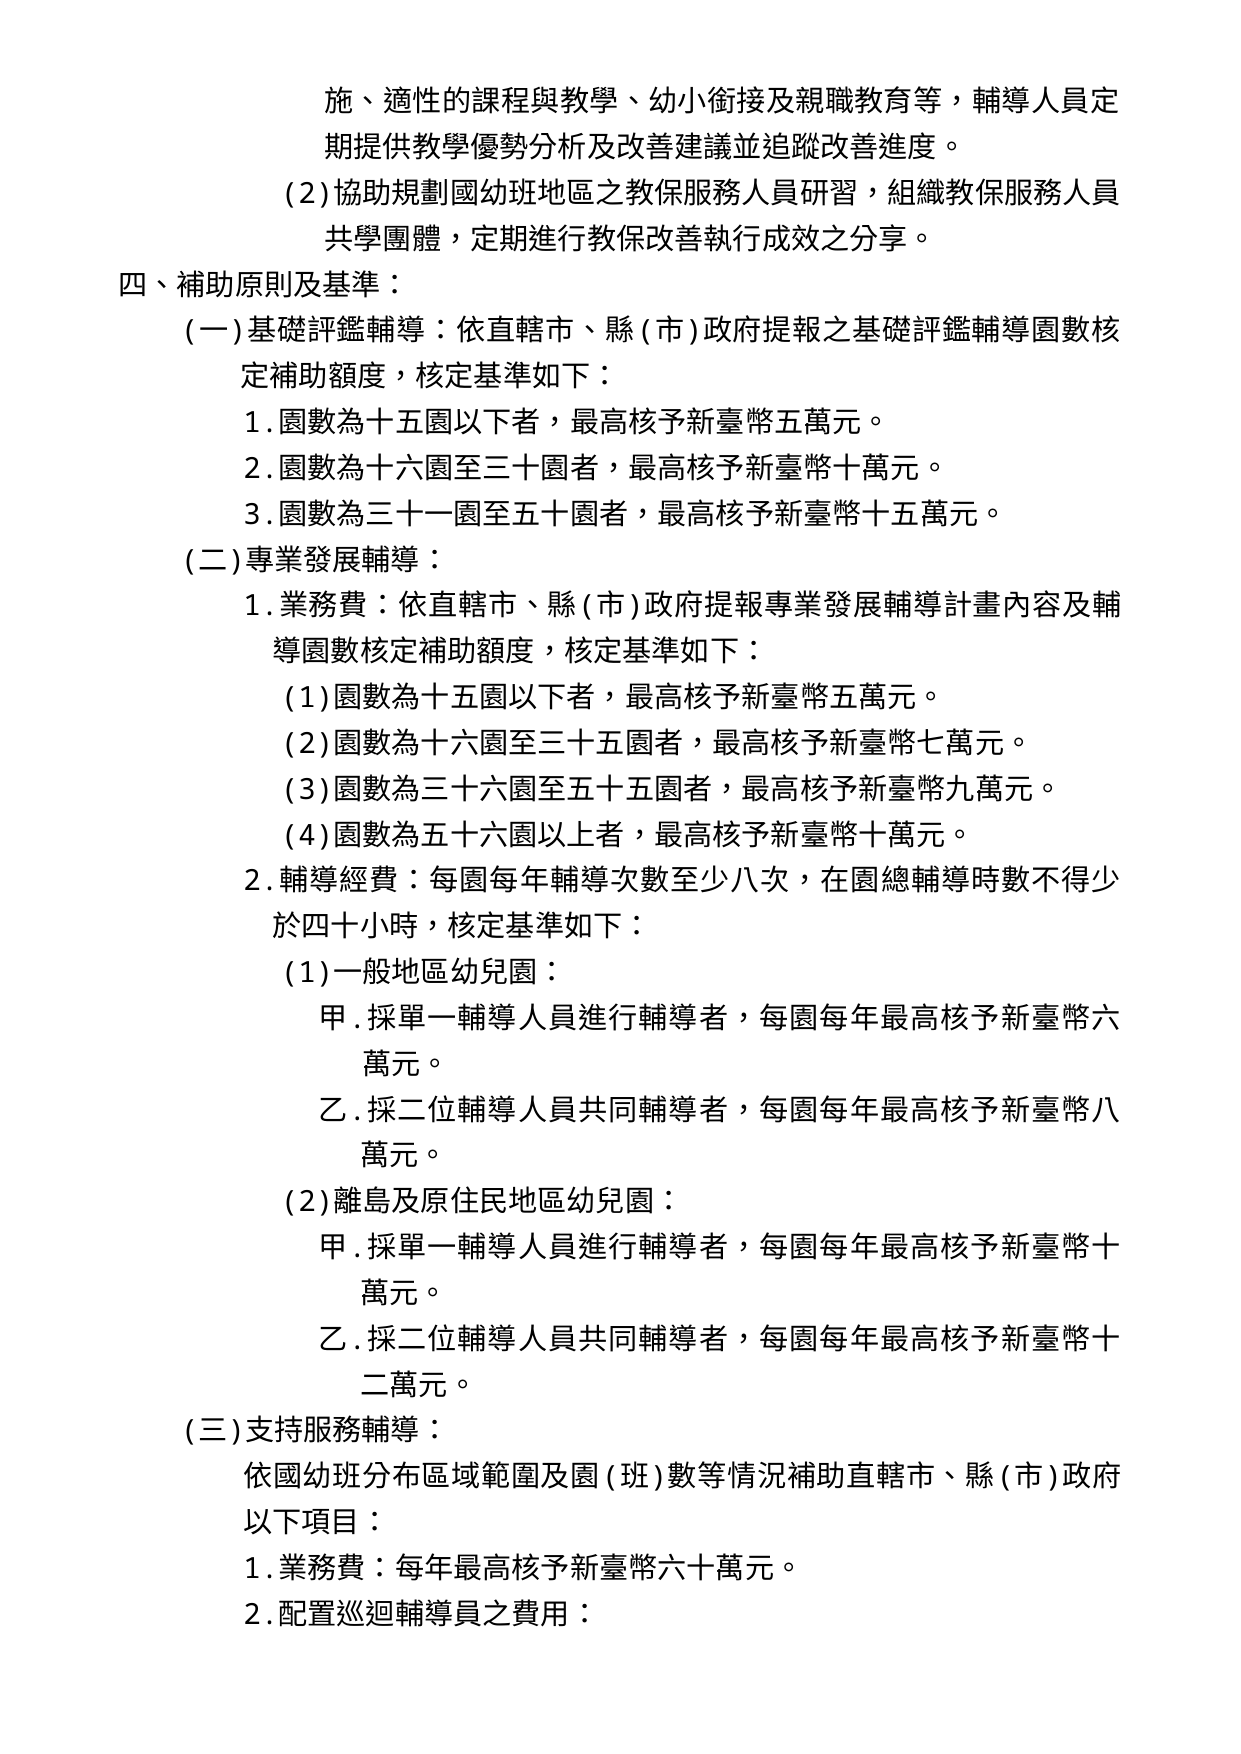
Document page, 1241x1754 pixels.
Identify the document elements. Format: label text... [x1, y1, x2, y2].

text 四、補助原則及基準： [118, 258, 1122, 304]
text 1.業務費：每年最高核予新臺幣六十萬元。 [243, 1542, 1122, 1587]
text (2)園數為十六園至三十五園者，最高核予新臺幣七萬元。 [281, 717, 1122, 762]
text 1.園數為十五園以下者，最高核予新臺幣五萬元。 [243, 396, 1122, 442]
text (1)園數為十五園以下者，最高核予新臺幣五萬元。 [281, 671, 1122, 717]
text (3)園數為三十六園至五十五園者，最高核予新臺幣九萬元。 [281, 762, 1122, 808]
text (2)協助規劃國幼班地區之教保服務人員研習，組織教保服務人員共學團體，定期進行教保改善執行成效之分享。 [281, 167, 1122, 258]
text 甲.採單一輔導人員進行輔導者，每園每年最高核予新臺幣十萬元。 [318, 1221, 1122, 1312]
text 施、適性的課程與教學、幼小銜接及親職教育等，輔導人員定期提供教學優勢分析及改善建議並追蹤改善進度。 [281, 75, 1122, 167]
text 1.業務費：依直轄市、縣(市)政府提報專業發展輔導計畫內容及輔導園數核定補助額度，核定基準如下： [243, 579, 1122, 671]
text (2)離島及原住民地區幼兒園： [281, 1175, 1122, 1221]
text 2.輔導經費：每園每年輔導次數至少八次，在園總輔導時數不得少於四十小時，核定基準如下： [243, 854, 1122, 946]
text 乙.採二位輔導人員共同輔導者，每園每年最高核予新臺幣八萬元。 [318, 1083, 1122, 1175]
text (二)專業發展輔導： [181, 533, 1122, 579]
text 3.園數為三十一園至五十園者，最高核予新臺幣十五萬元。 [243, 487, 1122, 533]
text (一)基礎評鑑輔導：依直轄市、縣(市)政府提報之基礎評鑑輔導園數核定補助額度，核定基準如下： [181, 304, 1122, 396]
text (三)支持服務輔導： [181, 1404, 1122, 1450]
text 2.園數為十六園至三十園者，最高核予新臺幣十萬元。 [243, 442, 1122, 487]
text 乙.採二位輔導人員共同輔導者，每園每年最高核予新臺幣十二萬元。 [318, 1312, 1122, 1404]
text 依國幼班分布區域範圍及園(班)數等情況補助直轄市、縣(市)政府以下項目： [243, 1450, 1122, 1542]
text 甲.採單一輔導人員進行輔導者，每園每年最高核予新臺幣六萬元。 [318, 992, 1122, 1083]
text (1)一般地區幼兒園： [281, 946, 1122, 992]
text (4)園數為五十六園以上者，最高核予新臺幣十萬元。 [281, 808, 1122, 854]
text 2.配置巡迴輔導員之費用： [243, 1587, 1122, 1633]
